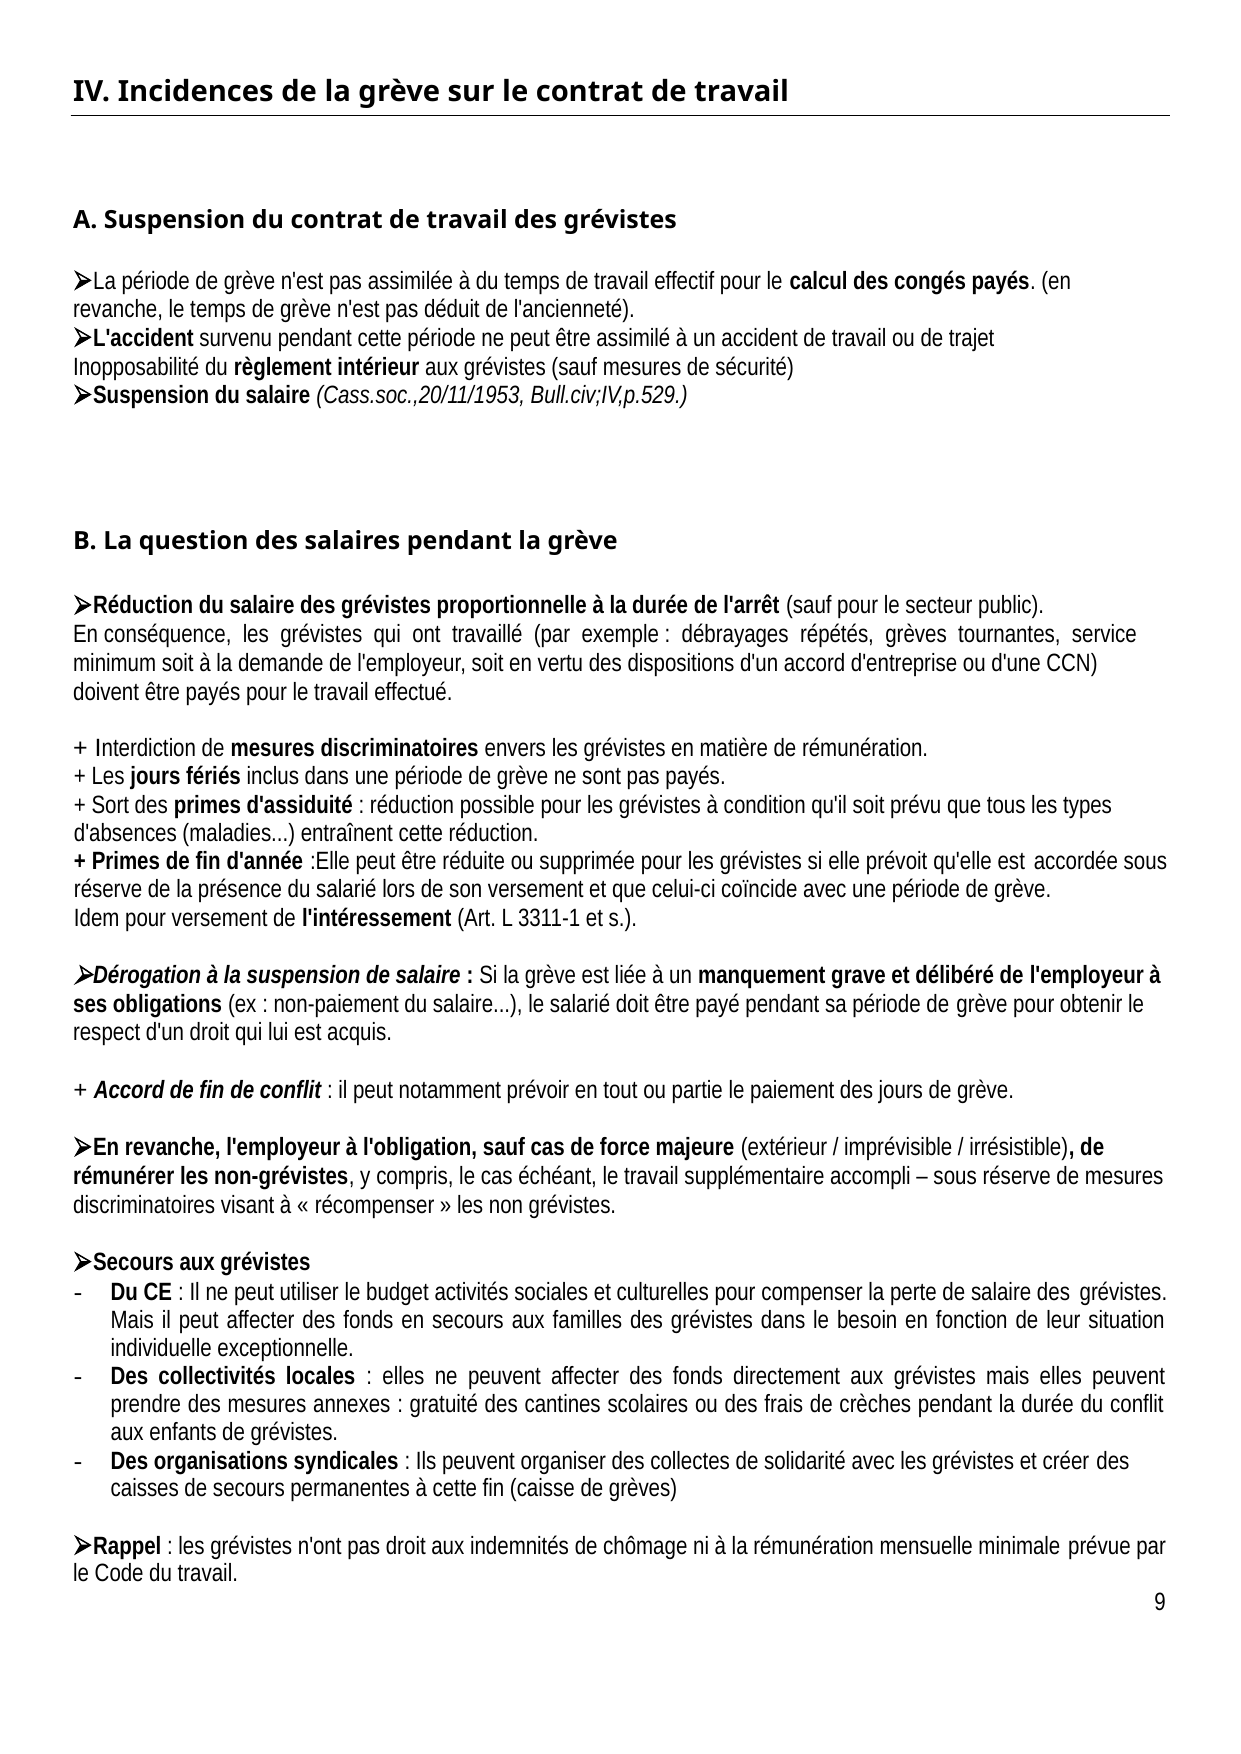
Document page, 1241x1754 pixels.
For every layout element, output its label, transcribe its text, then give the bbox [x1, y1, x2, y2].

text En revanche, l'employeur à l'obligation, sauf cas de force majeure (extérieur / imprévisible / irrésistible), de rémunérer les non-grévistes, y compris, le cas échéant, le travail supplémentaire accompli – sous réserve de mesures discriminatoires visant à « récompenser » les non grévistes. [73, 1133, 1167, 1219]
text + Interdiction de mesures discriminatoires envers les grévistes en matière de rémunération. [73, 734, 1167, 763]
text minimum soit à la demande de l'employeur, soit en vertu des dispositions d'un accord d'entreprise ou d'une CCN) doivent être payés pour le travail effectué. [73, 648, 1167, 705]
list Des collectivités locales : elles ne peuvent affecter des fonds directement aux grévistes mais elles peuvent prendre des mesures annexes : gratuité des cantines scolaires ou des frais de crèches pendant la durée du conflit aux enfants de grévistes. [74, 1362, 1167, 1446]
text + Les jours fériés inclus dans une période de grève ne sont pas payés. [74, 763, 1167, 790]
text Secours aux grévistes [73, 1248, 1167, 1276]
text + Accord de fin de conflit : il peut notamment prévoir en tout ou partie le paiement des jours de grève. [73, 1075, 1167, 1104]
text L'accident survenu pendant cette période ne peut être assimilé à un accident de travail ou de trajet [73, 323, 1167, 352]
text IV. Incidences de la grève sur le contrat de travail [73, 70, 1167, 110]
text Idem pour versement de l'intéressement (Art. L 3311-1 et s.). [74, 903, 1167, 932]
text En conséquence, les grévistes qui ont travaillé (par exemple : débrayages répétés, grèves tournantes, service [73, 619, 1167, 648]
list Du CE : Il ne peut utiliser le budget activités sociales et culturelles pour compenser la perte de salaire des grévistes. Mais il peut affecter des fonds en secours aux familles des grévistes dans le besoin en fonction de leur situation individuelle exceptionnelle. [74, 1278, 1167, 1361]
text Dérogation à la suspension de salaire : Si la grève est liée à un manquement grave et délibéré de l'employeur à ses obligations (ex : non-paiement du salaire...), le salarié doit être payé pendant sa période de grève pour obtenir le respect d'un droit qui lui est acquis. [73, 961, 1167, 1046]
text 9 [1154, 1587, 1167, 1616]
text + Primes de fin d'année :Elle peut être réduite ou supprimée pour les grévistes si elle prévoit qu'elle est accordée sous réserve de la présence du salarié lors de son versement et que celui-ci coïncide avec une période de grève. [74, 848, 1167, 903]
text Réduction du salaire des grévistes proportionnelle à la durée de l'arrêt (sauf pour le secteur public). [73, 590, 1167, 619]
text B. La question des salaires pendant la grève [73, 522, 1167, 556]
text La période de grève n'est pas assimilée à du temps de travail effectif pour le calcul des congés payés. (en revanche, le temps de grève n'est pas déduit de l'ancienneté). [73, 267, 1092, 323]
text + Sort des primes d'assiduité : réduction possible pour les grévistes à condition qu'il soit prévu que tous les types d'absences (maladies...) entraînent cette réduction. [74, 791, 1167, 846]
text Suspension du salaire (Cass.soc.,20/11/1953, Bull.civ;IV,p.529.) [73, 381, 1167, 409]
text A. Suspension du contrat de travail des grévistes [73, 201, 1167, 235]
text Inopposabilité du règlement intérieur aux grévistes (sauf mesures de sécurité) [73, 352, 1167, 381]
text Rappel : les grévistes n'ont pas droit aux indemnités de chômage ni à la rémunération mensuelle minimale prévue par le Code du travail. [73, 1532, 1167, 1587]
list Des organisations syndicales : Ils peuvent organiser des collectes de solidarité avec les grévistes et créer des caisses de secours permanentes à cette fin (caisse de grèves) [74, 1447, 1167, 1502]
